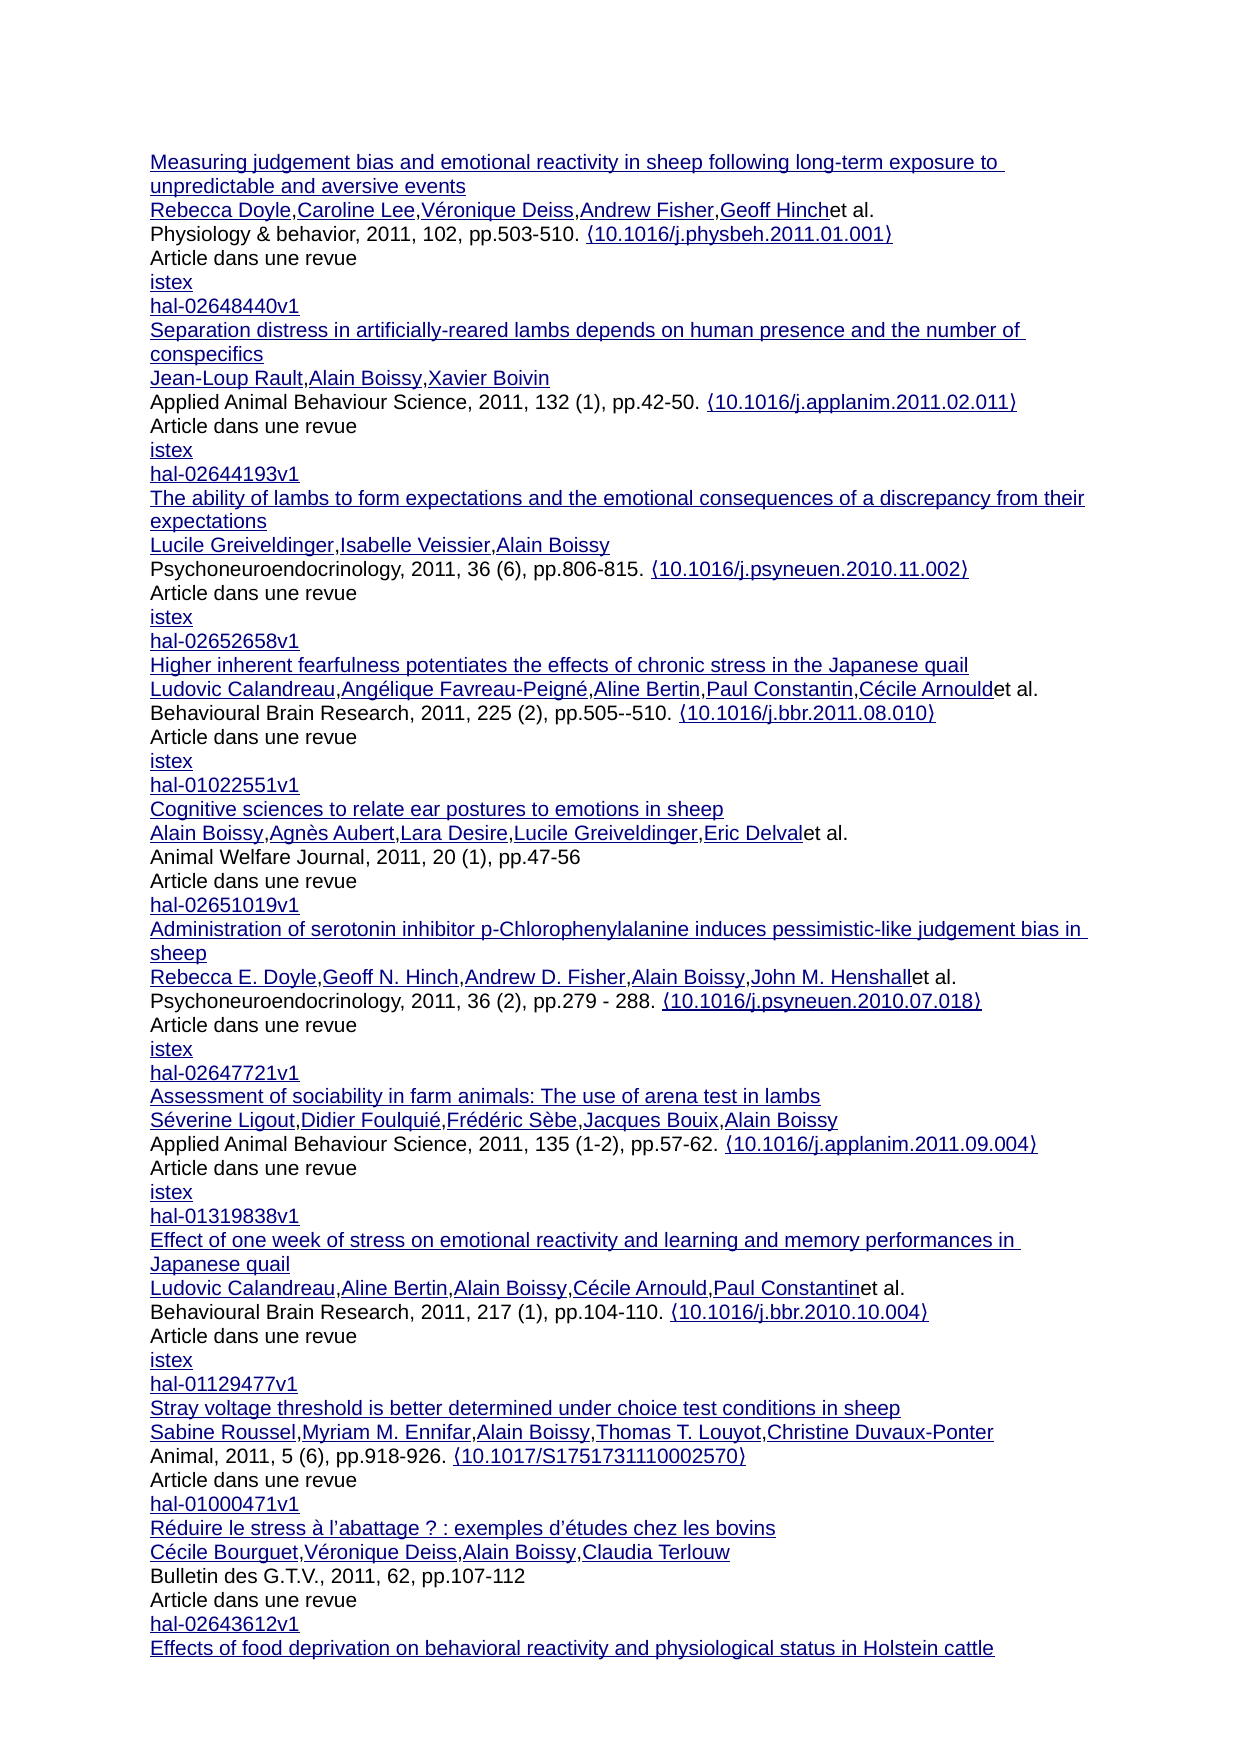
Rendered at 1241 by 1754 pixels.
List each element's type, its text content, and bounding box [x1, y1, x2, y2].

table_cell Higher inherent fearfulness potentiates the effects of chronic stress in the Japanese quail Ludovic Calandreau,Angélique Favreau-Peigné,Aline Bertin,Paul Constantin,Cécile Arnouldet al. Behavioural Brain Research, 2011, 225 (2), pp.505--510. ⟨10.1016/j.bbr.2011.08.010⟩ Article dans une revue istex hal-01022551v1 [150, 653, 1090, 797]
table_cell Cognitive sciences to relate ear postures to emotions in sheep Alain Boissy,Agnès Aubert,Lara Desire,Lucile Greiveldinger,Eric Delvalet al. Animal Welfare Journal, 2011, 20 (1), pp.47-56 Article dans une revue hal-02651019v1 [150, 797, 1090, 917]
table_cell Réduire le stress à l’abattage ? : exemples d’études chez les bovins Cécile Bourguet,Véronique Deiss,Alain Boissy,Claudia Terlouw Bulletin des G.T.V., 2011, 62, pp.107-112 Article dans une revue hal-02643612v1 [150, 1516, 1090, 1635]
table_cell Measuring judgement bias and emotional reactivity in sheep following long-term exposure to unpredictable and aversive events Rebecca Doyle,Caroline Lee,Véronique Deiss,Andrew Fisher,Geoff Hinchet al. Physiology & behavior, 2011, 102, pp.503-510. ⟨10.1016/j.physbeh.2011.01.001⟩ Article dans une revue istex hal-02648440v1 [150, 150, 1090, 318]
table_cell Assessment of sociability in farm animals: The use of arena test in lambs Séverine Ligout,Didier Foulquié,Frédéric Sèbe,Jacques Bouix,Alain Boissy Applied Animal Behaviour Science, 2011, 135 (1-2), pp.57-62. ⟨10.1016/j.applanim.2011.09.004⟩ Article dans une revue istex hal-01319838v1 [150, 1084, 1090, 1228]
table_cell Stray voltage threshold is better determined under choice test conditions in sheep Sabine Roussel,Myriam M. Ennifar,Alain Boissy,Thomas T. Louyot,Christine Duvaux-Ponter Animal, 2011, 5 (6), pp.918-926. ⟨10.1017/S1751731110002570⟩ Article dans une revue hal-01000471v1 [150, 1396, 1090, 1516]
table_cell Effects of food deprivation on behavioral reactivity and physiological status in Holstein cattle [150, 1635, 1090, 1659]
table_cell Administration of serotonin inhibitor p-Chlorophenylalanine induces pessimistic-like judgement bias in sheep Rebecca E. Doyle,Geoff N. Hinch,Andrew D. Fisher,Alain Boissy,John M. Henshallet al. Psychoneuroendocrinology, 2011, 36 (2), pp.279 - 288. ⟨10.1016/j.psyneuen.2010.07.018⟩ Article dans une revue istex hal-02647721v1 [150, 917, 1090, 1084]
table_cell Separation distress in artificially-reared lambs depends on human presence and the number of conspecifics Jean-Loup Rault,Alain Boissy,Xavier Boivin Applied Animal Behaviour Science, 2011, 132 (1), pp.42-50. ⟨10.1016/j.applanim.2011.02.011⟩ Article dans une revue istex hal-02644193v1 [150, 318, 1090, 485]
table_cell The ability of lambs to form expectations and the emotional consequences of a discrepancy from their expectations Lucile Greiveldinger,Isabelle Veissier,Alain Boissy Psychoneuroendocrinology, 2011, 36 (6), pp.806-815. ⟨10.1016/j.psyneuen.2010.11.002⟩ Article dans une revue istex hal-02652658v1 [150, 485, 1090, 653]
table_cell Effect of one week of stress on emotional reactivity and learning and memory performances in Japanese quail Ludovic Calandreau,Aline Bertin,Alain Boissy,Cécile Arnould,Paul Constantinet al. Behavioural Brain Research, 2011, 217 (1), pp.104-110. ⟨10.1016/j.bbr.2010.10.004⟩ Article dans une revue istex hal-01129477v1 [150, 1228, 1090, 1396]
